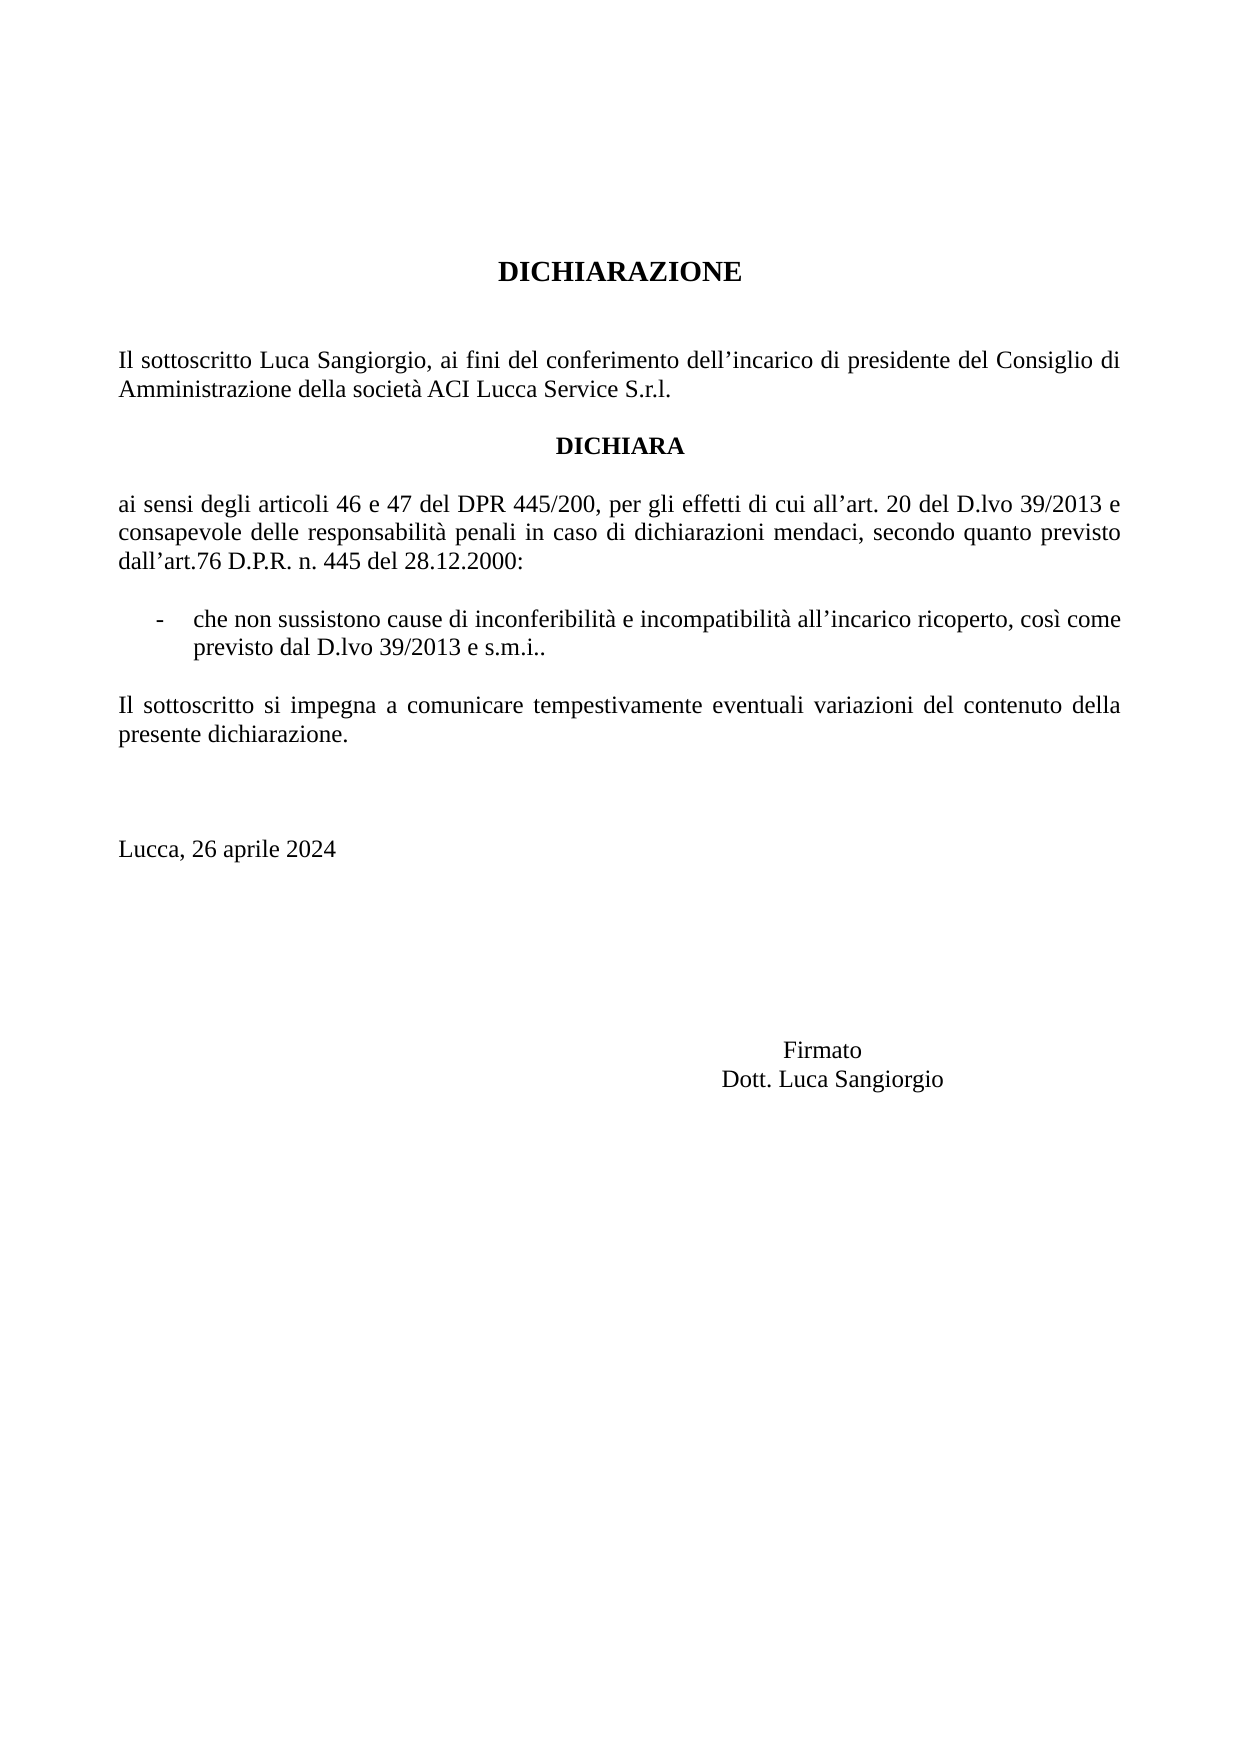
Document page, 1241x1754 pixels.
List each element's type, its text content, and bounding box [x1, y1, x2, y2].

text Dott. Luca Sangiorgio [118, 1064, 1122, 1092]
text ai sensi degli articoli 46 e 47 del DPR 445/200, per gli effetti di cui all’art. 20 del D.lvo 39/2013 e consapevole delle responsabilità penali in caso di dichiarazioni mendaci, secondo quanto previsto dall’art.76 D.P.R. n. 445 del 28.12.2000: [118, 489, 1122, 575]
text DICHIARAZIONE [118, 254, 1122, 287]
list che non sussistono cause di inconferibilità e incompatibilità all’incarico ricoperto, così come previsto dal D.lvo 39/2013 e s.m.i.. [156, 604, 1122, 661]
text Il sottoscritto Luca Sangiorgio, ai fini del conferimento dell’incarico di presidente del Consiglio di Amministrazione della società ACI Lucca Service S.r.l. [118, 345, 1122, 402]
text DICHIARA [118, 431, 1122, 460]
text Lucca, 26 aprile 2024 [118, 834, 1122, 862]
text Il sottoscritto si impegna a comunicare tempestivamente eventuali variazioni del contenuto della presente dichiarazione. [118, 690, 1122, 747]
text Firmato [783, 1035, 1122, 1064]
